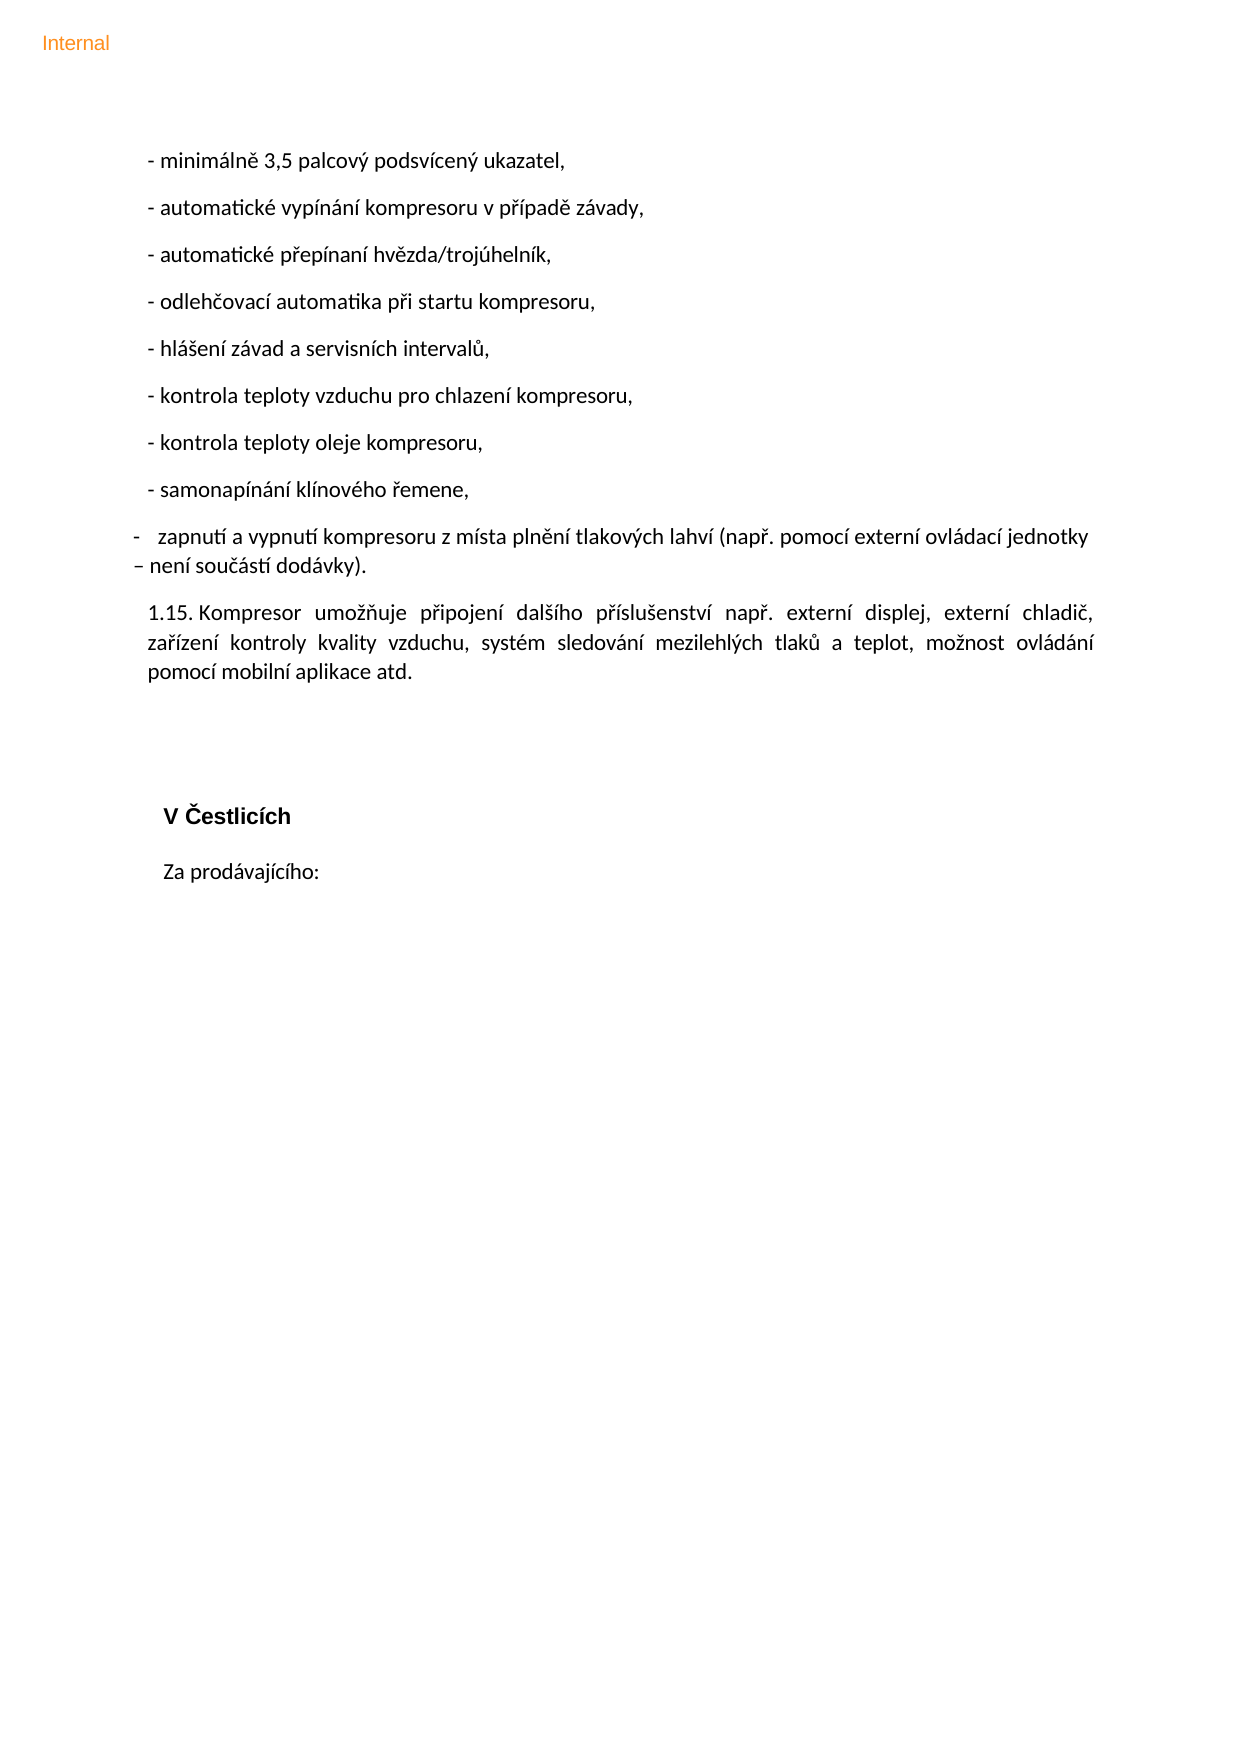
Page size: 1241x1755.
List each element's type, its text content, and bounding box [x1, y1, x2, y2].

table_cell [158, 958, 740, 1112]
list hlášení závad a servisních intervalů, [147, 334, 1152, 362]
list automatické vypínání kompresoru v případě závady, [147, 193, 1152, 222]
list kontrola teploty oleje kompresoru, [147, 428, 1152, 456]
table_header V Čestlicích [158, 804, 740, 846]
list zapnutí a vypnutí kompresoru z místa plnění tlakových lahví (např. pomocí externí ovládací jednotky – není součástí dodávky). [133, 522, 1093, 579]
list odlehčovací automatika při startu kompresoru, [147, 287, 1152, 315]
list kontrola teploty vzduchu pro chlazení kompresoru, [147, 381, 1152, 409]
list Kompresor umožňuje připojení dalšího příslušenství např. externí displej, externí chladič, zařízení kontroly kvality vzduchu, systém sledování mezilehlých tlaků a teplot, možnost ovládání pomocí mobilní aplikace atd. [147, 598, 1093, 685]
table_cell Za prodávajícího: [158, 846, 740, 958]
list automatické přepínaní hvězda/trojúhelník, [147, 240, 1152, 268]
list minimálně 3,5 palcový podsvícený ukazatel, [147, 146, 1152, 174]
list samonapínání klínového řemene, [147, 475, 1152, 503]
